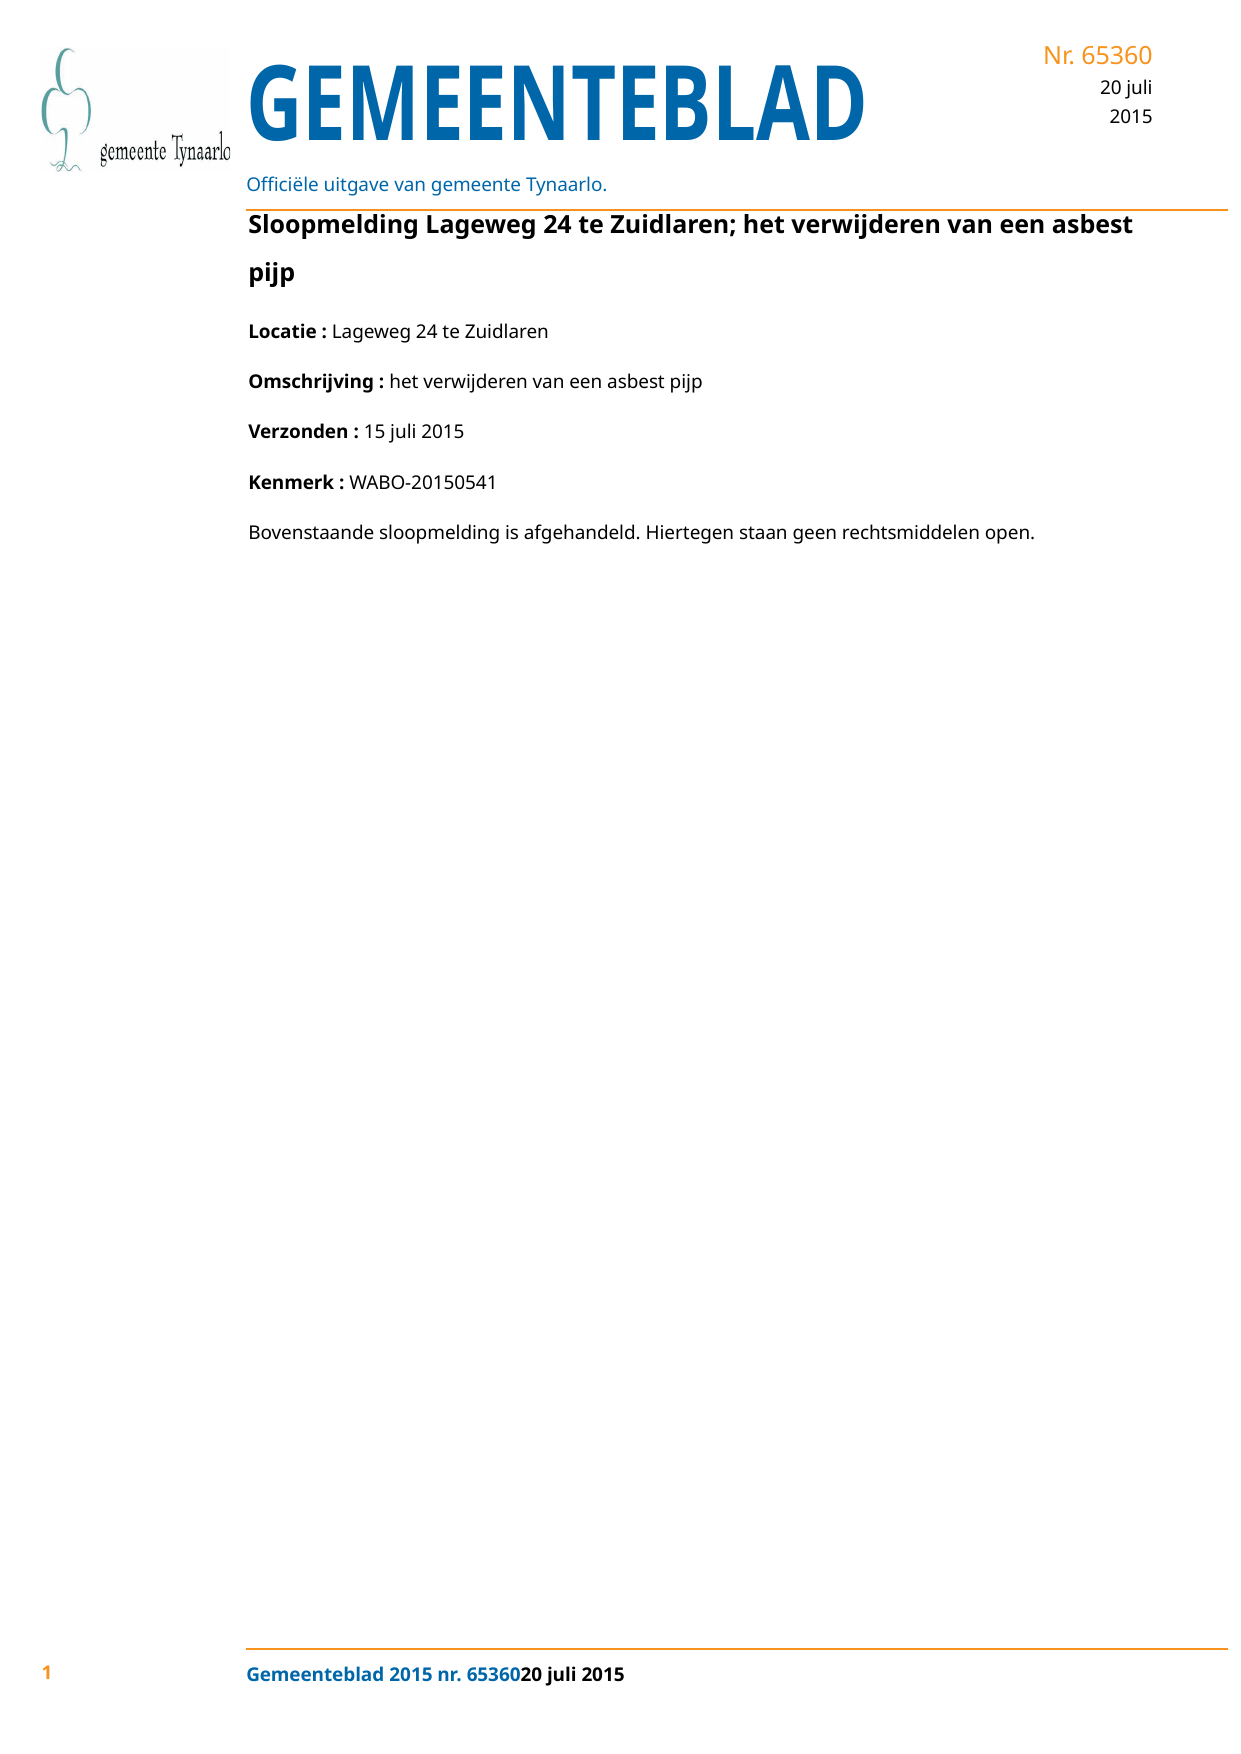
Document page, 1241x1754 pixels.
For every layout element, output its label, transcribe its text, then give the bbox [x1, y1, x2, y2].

text Sloopmelding Lageweg 24 te Zuidlaren; het verwijderen van een asbest pijp [248, 211, 1152, 288]
text Omschrijving : het verwijderen van een asbest pijp [248, 368, 1152, 394]
picture [41, 47, 231, 172]
text Kenmerk : WABO-20150541 [248, 469, 1152, 495]
text Locatie : Lageweg 24 te Zuidlaren [248, 318, 1152, 344]
text Verzonden : 15 juli 2015 [248, 419, 1152, 444]
text Bovenstaande sloopmelding is afgehandeld. Hiertegen staan geen rechtsmiddelen open. [248, 519, 1152, 545]
